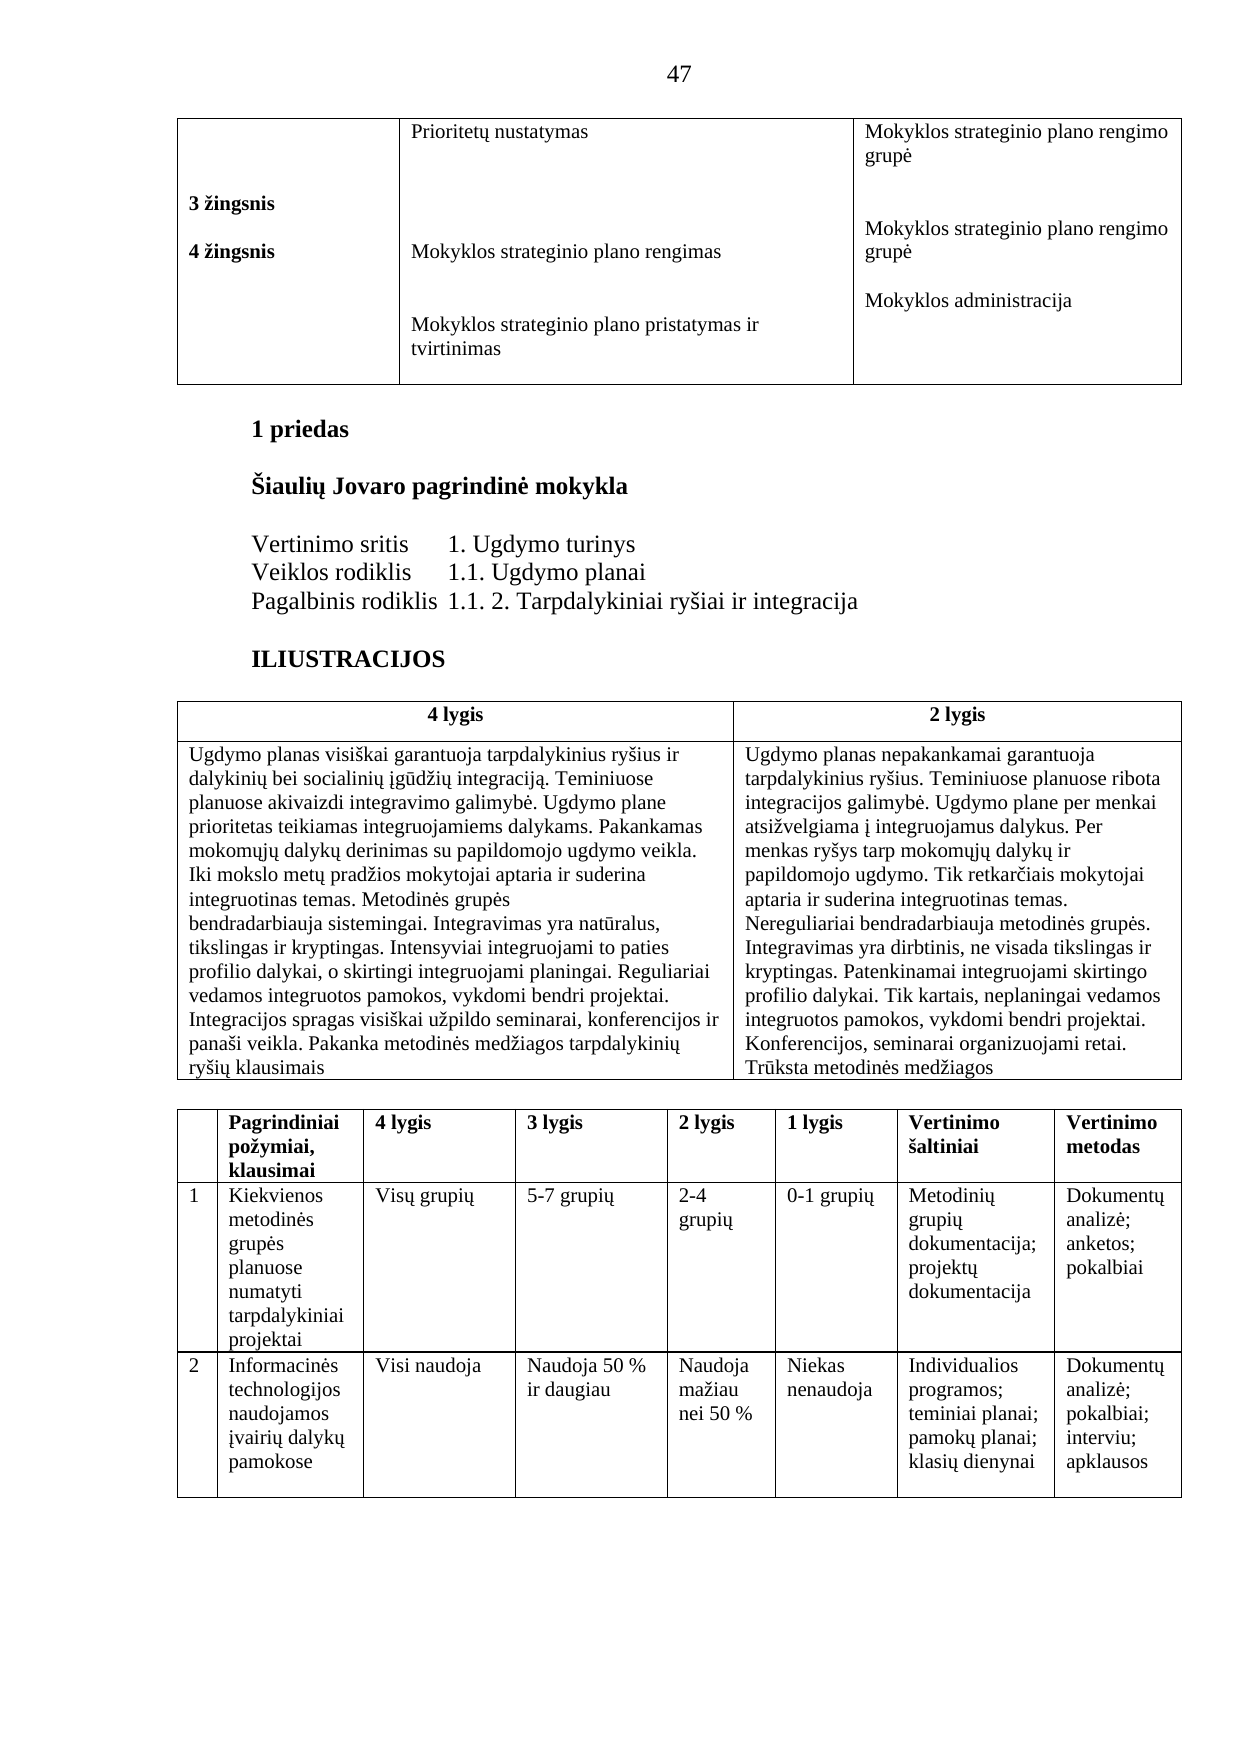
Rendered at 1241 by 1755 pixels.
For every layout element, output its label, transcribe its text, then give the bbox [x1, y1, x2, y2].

table_header 4 lygis [364, 1110, 515, 1182]
table_cell Niekas nenaudoja [776, 1353, 897, 1497]
table_header Vertinimo metodas [1055, 1110, 1181, 1182]
table_header [178, 1110, 217, 1182]
table_header 4 lygis [178, 702, 733, 741]
table_header 1 lygis [776, 1110, 897, 1182]
table_header Pagrindiniai požymiai, klausimai [218, 1110, 363, 1182]
table_cell Naudoja mažiau nei 50 % [668, 1353, 775, 1497]
table_cell 2 [178, 1353, 217, 1497]
table_cell Ugdymo planas nepakankamai garantuoja tarpdalykinius ryšius. Teminiuose planuose ribota integracijos galimybė. Ugdymo plane per menkai atsižvelgiama į integruojamus dalykus. Per menkas ryšys tarp mokomųjų dalykų ir papildomojo ugdymo. Tik retkarčiais mokytojai aptaria ir suderina integruotinas temas. Nereguliariai bendradarbiauja metodinės grupės. Integravimas yra dirbtinis, ne visada tikslingas ir kryptingas. Patenkinamai integruojami skirtingo profilio dalykai. Tik kartais, neplaningai vedamos integruotos pamokos, vykdomi bendri projektai. Konferencijos, seminarai organizuojami retai. Trūksta metodinės medžiagos [734, 742, 1181, 1079]
text Veiklos rodiklis 1.1. Ugdymo planai [177, 557, 1181, 586]
table_cell Dokumentų analizė; anketos; pokalbiai [1055, 1183, 1181, 1351]
table_cell 3 žingsnis 4 žingsnis [178, 119, 399, 384]
table_cell Informacinės technologijos naudojamos įvairių dalykų pamokose [218, 1353, 363, 1497]
text 1 priedas [177, 414, 1181, 442]
table_cell Individualios programos; teminiai planai; pamokų planai; klasių dienynai [898, 1353, 1054, 1497]
table_cell Prioritetų nustatymas Mokyklos strateginio plano rengimas Mokyklos strateginio plano pristatymas ir tvirtinimas [400, 119, 853, 384]
table_header 3 lygis [516, 1110, 667, 1182]
table_cell 5-7 grupių [516, 1183, 667, 1351]
text Pagalbinis rodiklis 1.1. 2. Tarpdalykiniai ryšiai ir integracija [177, 586, 1181, 615]
table_cell 1 [178, 1183, 217, 1351]
table_cell 0-1 grupių [776, 1183, 897, 1351]
table_cell Naudoja 50 % ir daugiau [516, 1353, 667, 1497]
table_cell Visi naudoja [364, 1353, 515, 1497]
table_cell 2-4 grupių [668, 1183, 775, 1351]
table_header 2 lygis [668, 1110, 775, 1182]
table_cell Dokumentų analizė; pokalbiai; interviu; apklausos [1055, 1353, 1181, 1497]
text Šiaulių Jovaro pagrindinė mokykla [177, 471, 1181, 500]
table_cell Metodinių grupių dokumentacija; projektų dokumentacija [898, 1183, 1054, 1351]
table_cell Ugdymo planas visiškai garantuoja tarpdalykinius ryšius ir dalykinių bei socialinių įgūdžių integraciją. Teminiuose planuose akivaizdi integravimo galimybė. Ugdymo plane prioritetas teikiamas integruojamiems dalykams. Pakankamas mokomųjų dalykų derinimas su papildomojo ugdymo veikla. Iki mokslo metų pradžios mokytojai aptaria ir suderina integruotinas temas. Metodinės grupės bendradarbiauja sistemingai. Integravimas yra natūralus, tikslingas ir kryptingas. Intensyviai integruojami to paties profilio dalykai, o skirtingi integruojami planingai. Reguliariai vedamos integruotos pamokos, vykdomi bendri projektai. Integracijos spragas visiškai užpildo seminarai, konferencijos ir panaši veikla. Pakanka metodinės medžiagos tarpdalykinių ryšių klausimais [178, 742, 733, 1079]
table_header 2 lygis [734, 702, 1181, 741]
text ILIUSTRACIJOS [177, 644, 1181, 672]
text Vertinimo sritis 1. Ugdymo turinys [177, 529, 1181, 557]
table_header Vertinimo šaltiniai [898, 1110, 1054, 1182]
table_cell Kiekvienos metodinės grupės planuose numatyti tarpdalykiniai projektai [218, 1183, 363, 1351]
table_cell Mokyklos strateginio plano rengimo grupė Mokyklos strateginio plano rengimo grupė Mokyklos administracija [854, 119, 1181, 384]
table_cell Visų grupių [364, 1183, 515, 1351]
